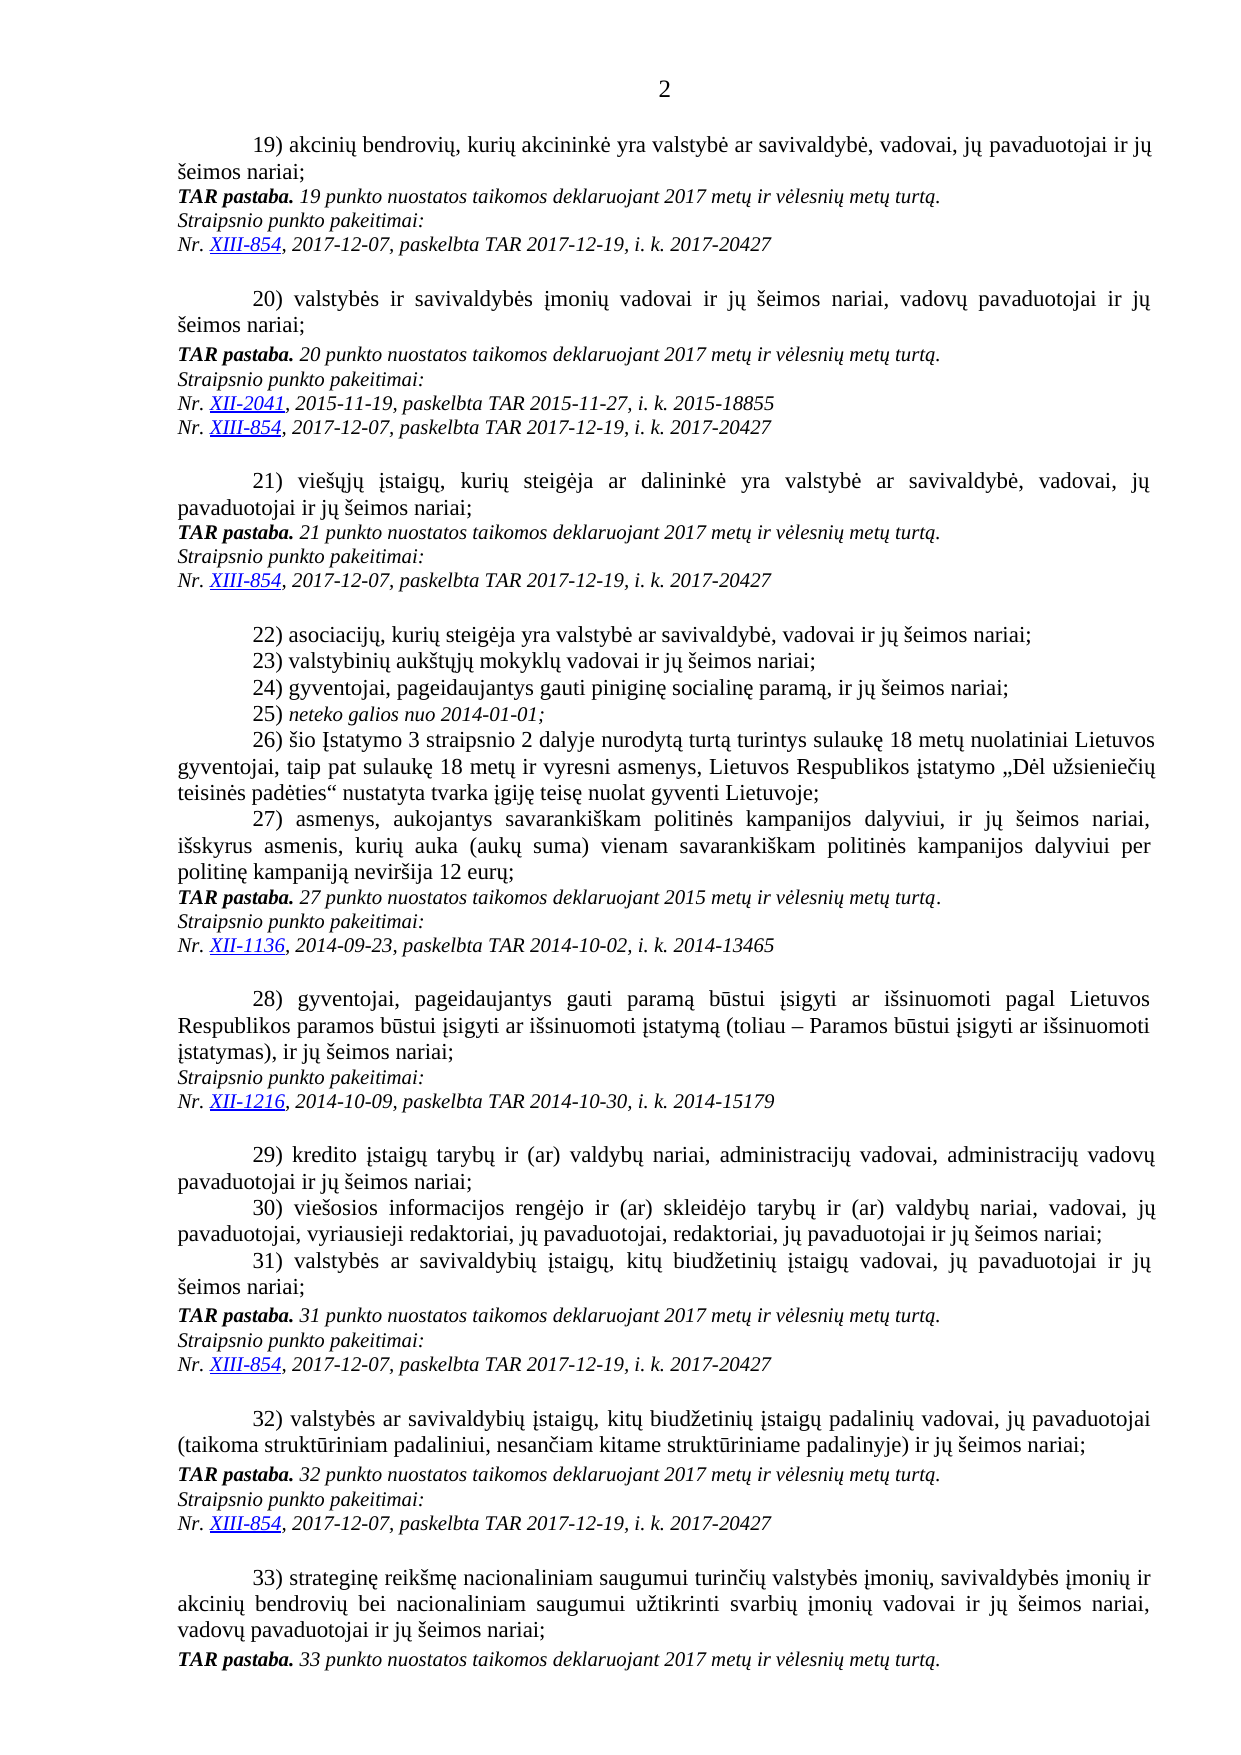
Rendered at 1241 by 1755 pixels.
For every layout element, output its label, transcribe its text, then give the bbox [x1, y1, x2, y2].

text Nr. XIII-854, 2017-12-07, paskelbta TAR 2017-12-19, i. k. 2017-20427 [177, 568, 1152, 592]
text 25) neteko galios nuo 2014-01-01; [177, 700, 1157, 726]
text Straipsnio punkto pakeitimai: [177, 909, 1152, 933]
text Straipsnio punkto pakeitimai: [177, 1487, 1152, 1511]
text 24) gyventojai, pageidaujantys gauti piniginę socialinę paramą, ir jų šeimos nariai; [177, 674, 1157, 700]
text 31) valstybės ar savivaldybių įstaigų, kitų biudžetinių įstaigų vadovai, jų pavaduotojai ir jų šeimos nariai; [177, 1247, 1152, 1299]
text TAR pastaba. 27 punkto nuostatos taikomos deklaruojant 2015 metų ir vėlesnių metų turtą. [177, 884, 1152, 909]
text Nr. XIII-854, 2017-12-07, paskelbta TAR 2017-12-19, i. k. 2017-20427 [177, 1352, 1152, 1376]
text 22) asociacijų, kurių steigėja yra valstybė ar savivaldybė, vadovai ir jų šeimos nariai; [177, 621, 1157, 647]
text 23) valstybinių aukštųjų mokyklų vadovai ir jų šeimos nariai; [177, 647, 1157, 674]
text Nr. XII-1136, 2014-09-23, paskelbta TAR 2014-10-02, i. k. 2014-13465 [177, 933, 1152, 957]
text Nr. XIII-854, 2017-12-07, paskelbta TAR 2017-12-19, i. k. 2017-20427 [177, 1511, 1152, 1535]
text 29) kredito įstaigų tarybų ir (ar) valdybų nariai, administracijų vadovai, administracijų vadovų pavaduotojai ir jų šeimos nariai; [177, 1141, 1157, 1194]
text Nr. XIII-854, 2017-12-07, paskelbta TAR 2017-12-19, i. k. 2017-20427 [177, 414, 1152, 439]
text 30) viešosios informacijos rengėjo ir (ar) skleidėjo tarybų ir (ar) valdybų nariai, vadovai, jų pavaduotojai, vyriausieji redaktoriai, jų pavaduotojai, redaktoriai, jų pavaduotojai ir jų šeimos nariai; [177, 1194, 1157, 1247]
text Nr. XIII-854, 2017-12-07, paskelbta TAR 2017-12-19, i. k. 2017-20427 [177, 232, 1152, 256]
text Straipsnio punkto pakeitimai: [177, 1064, 1152, 1089]
text TAR pastaba. 21 punkto nuostatos taikomos deklaruojant 2017 metų ir vėlesnių metų turtą. [177, 520, 1152, 544]
text Straipsnio punkto pakeitimai: [177, 1328, 1152, 1352]
text 21) viešųjų įstaigų, kurių steigėja ar dalininkė yra valstybė ar savivaldybė, vadovai, jų pavaduotojai ir jų šeimos nariai; [177, 467, 1152, 520]
text Straipsnio punkto pakeitimai: [177, 366, 1152, 391]
text 32) valstybės ar savivaldybių įstaigų, kitų biudžetinių įstaigų padalinių vadovai, jų pavaduotojai (taikoma struktūriniam padaliniui, nesančiam kitame struktūriniame padalinyje) ir jų šeimos nariai; [177, 1405, 1152, 1458]
text TAR pastaba. 19 punkto nuostatos taikomos deklaruojant 2017 metų ir vėlesnių metų turtą. [177, 184, 1152, 208]
text Straipsnio punkto pakeitimai: [177, 544, 1152, 568]
text 27) asmenys, aukojantys savarankiškam politinės kampanijos dalyviui, ir jų šeimos nariai, išskyrus asmenis, kurių auka (aukų suma) vienam savarankiškam politinės kampanijos dalyviui per politinę kampaniją neviršija 12 eurų; [177, 806, 1152, 884]
text TAR pastaba. 20 punkto nuostatos taikomos deklaruojant 2017 metų ir vėlesnių metų turtą. [177, 338, 1152, 366]
text 26) šio Įstatymo 3 straipsnio 2 dalyje nurodytą turtą turintys sulaukę 18 metų nuolatiniai Lietuvos gyventojai, taip pat sulaukę 18 metų ir vyresni asmenys, Lietuvos Respublikos įstatymo „Dėl užsieniečių teisinės padėties“ nustatyta tvarka įgiję teisę nuolat gyventi Lietuvoje; [177, 726, 1157, 806]
text 20) valstybės ir savivaldybės įmonių vadovai ir jų šeimos nariai, vadovų pavaduotojai ir jų šeimos nariai; [177, 285, 1152, 338]
text Straipsnio punkto pakeitimai: [177, 208, 1152, 232]
text 19) akcinių bendrovių, kurių akcininkė yra valstybė ar savivaldybė, vadovai, jų pavaduotojai ir jų šeimos nariai; [177, 131, 1152, 184]
text 33) strateginę reikšmę nacionaliniam saugumui turinčių valstybės įmonių, savivaldybės įmonių ir akcinių bendrovių bei nacionaliniam saugumui užtikrinti svarbių įmonių vadovai ir jų šeimos nariai, vadovų pavaduotojai ir jų šeimos nariai; [177, 1563, 1152, 1643]
text TAR pastaba. 32 punkto nuostatos taikomos deklaruojant 2017 metų ir vėlesnių metų turtą. [177, 1458, 1152, 1487]
text Nr. XII-2041, 2015-11-19, paskelbta TAR 2015-11-27, i. k. 2015-18855 [177, 391, 1152, 414]
text Nr. XII-1216, 2014-10-09, paskelbta TAR 2014-10-30, i. k. 2014-15179 [177, 1089, 1152, 1113]
text 28) gyventojai, pageidaujantys gauti paramą būstui įsigyti ar išsinuomoti pagal Lietuvos Respublikos paramos būstui įsigyti ar išsinuomoti įstatymą (toliau – Paramos būstui įsigyti ar išsinuomoti įstatymas), ir jų šeimos nariai; [177, 986, 1152, 1064]
text TAR pastaba. 31 punkto nuostatos taikomos deklaruojant 2017 metų ir vėlesnių metų turtą. [177, 1299, 1152, 1328]
text TAR pastaba. 33 punkto nuostatos taikomos deklaruojant 2017 metų ir vėlesnių metų turtą. [177, 1643, 1152, 1671]
